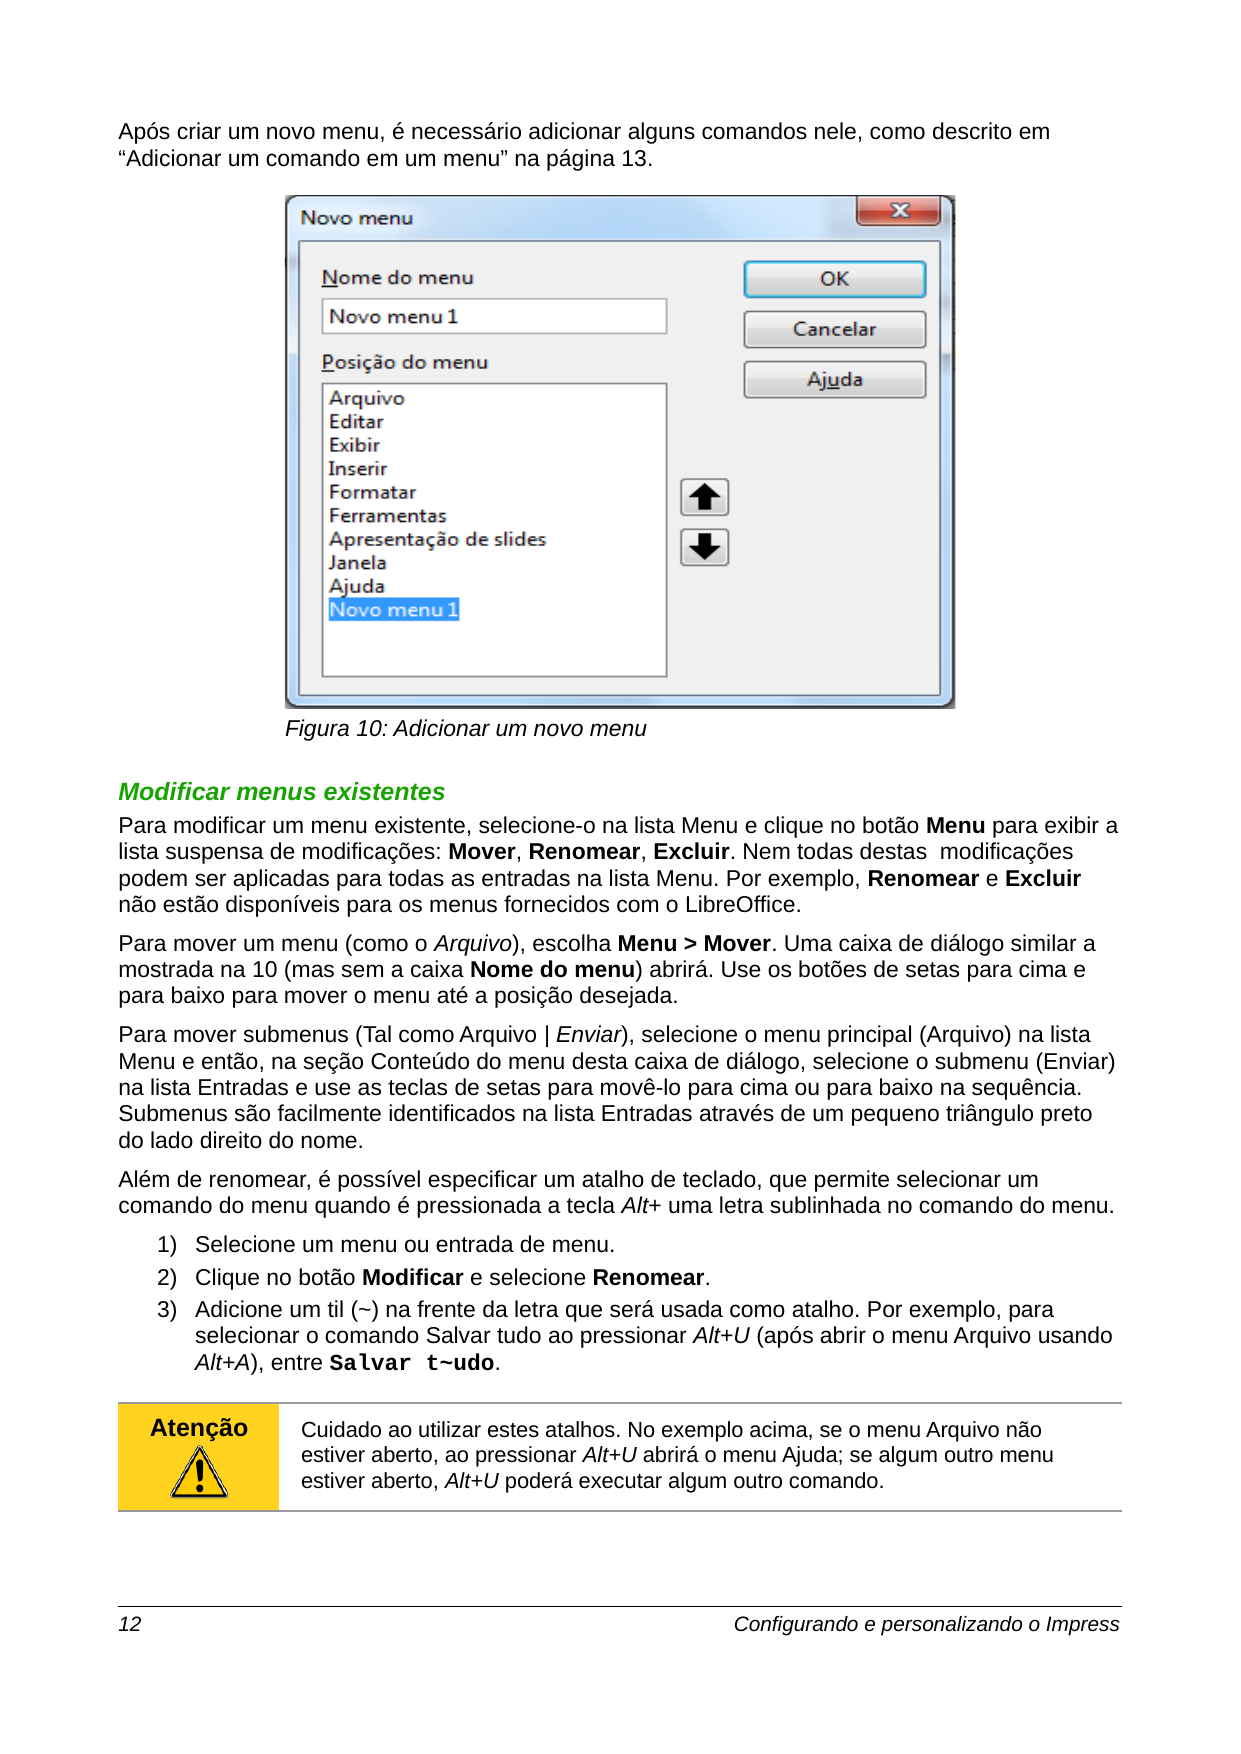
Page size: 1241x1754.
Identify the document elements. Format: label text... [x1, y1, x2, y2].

text Para mover submenus (Tal como Arquivo | Enviar), selecione o menu principal (Arquivo) na lista Menu e então, na seção Conteúdo do menu desta caixa de diálogo, selecione o submenu (Enviar) na lista Entradas e use as teclas de setas para movê-lo para cima ou para baixo na sequência. Submenus são facilmente identificados na lista Entradas através de um pequeno triângulo preto do lado direito do nome. [118, 1021, 1122, 1153]
subtitle Modificar menus existentes [118, 777, 1122, 805]
text Para mover um menu (como o Arquivo), escolha Menu > Mover. Uma caixa de diálogo similar a mostrada na Figura 10 (mas sem a caixa Nome do menu) abrirá. Use os botões de setas para cima e para baixo para mover o menu até a posição desejada. [118, 930, 1122, 1009]
list Selecione um menu ou entrada de menu. [177, 1231, 1122, 1257]
table_header Atenção [118, 1404, 279, 1510]
list Adicione um til (~) na frente da letra que será usada como atalho. Por exemplo, para selecionar o comando Salvar tudo ao pressionar Alt+U (após abrir o menu Arquivo usando Alt+A), entre Salvar t~udo. [177, 1296, 1122, 1377]
picture [284, 195, 956, 709]
list Clique no botão Modificar e selecione Renomear. [177, 1263, 1122, 1290]
text Para modificar um menu existente, selecione-o na lista Menu e clique no botão Menu para exibir a lista suspensa de modificações: Mover, Renomear, Excluir. Nem todas destas modificações podem ser aplicadas para todas as entradas na lista Menu. Por exemplo, Renomear e Excluir não estão disponíveis para os menus fornecidos com o LibreOffice. [118, 812, 1122, 917]
text Após criar um novo menu, é necessário adicionar alguns comandos nele, como descrito em “Adicionar um comando em um menu” na página 13. [118, 118, 1122, 171]
picture [166, 1441, 232, 1502]
text Figura 10: Adicionar um novo menu [285, 715, 956, 741]
table_header Cuidado ao utilizar estes atalhos. No exemplo acima, se o menu Arquivo não estiver aberto, ao pressionar Alt+U abrirá o menu Ajuda; se algum outro menu estiver aberto, Alt+U poderá executar algum outro comando. [280, 1404, 1122, 1510]
text Além de renomear, é possível especificar um atalho de teclado, que permite selecionar um comando do menu quando é pressionada a tecla Alt+ uma letra sublinhada no comando do menu. [118, 1166, 1122, 1218]
